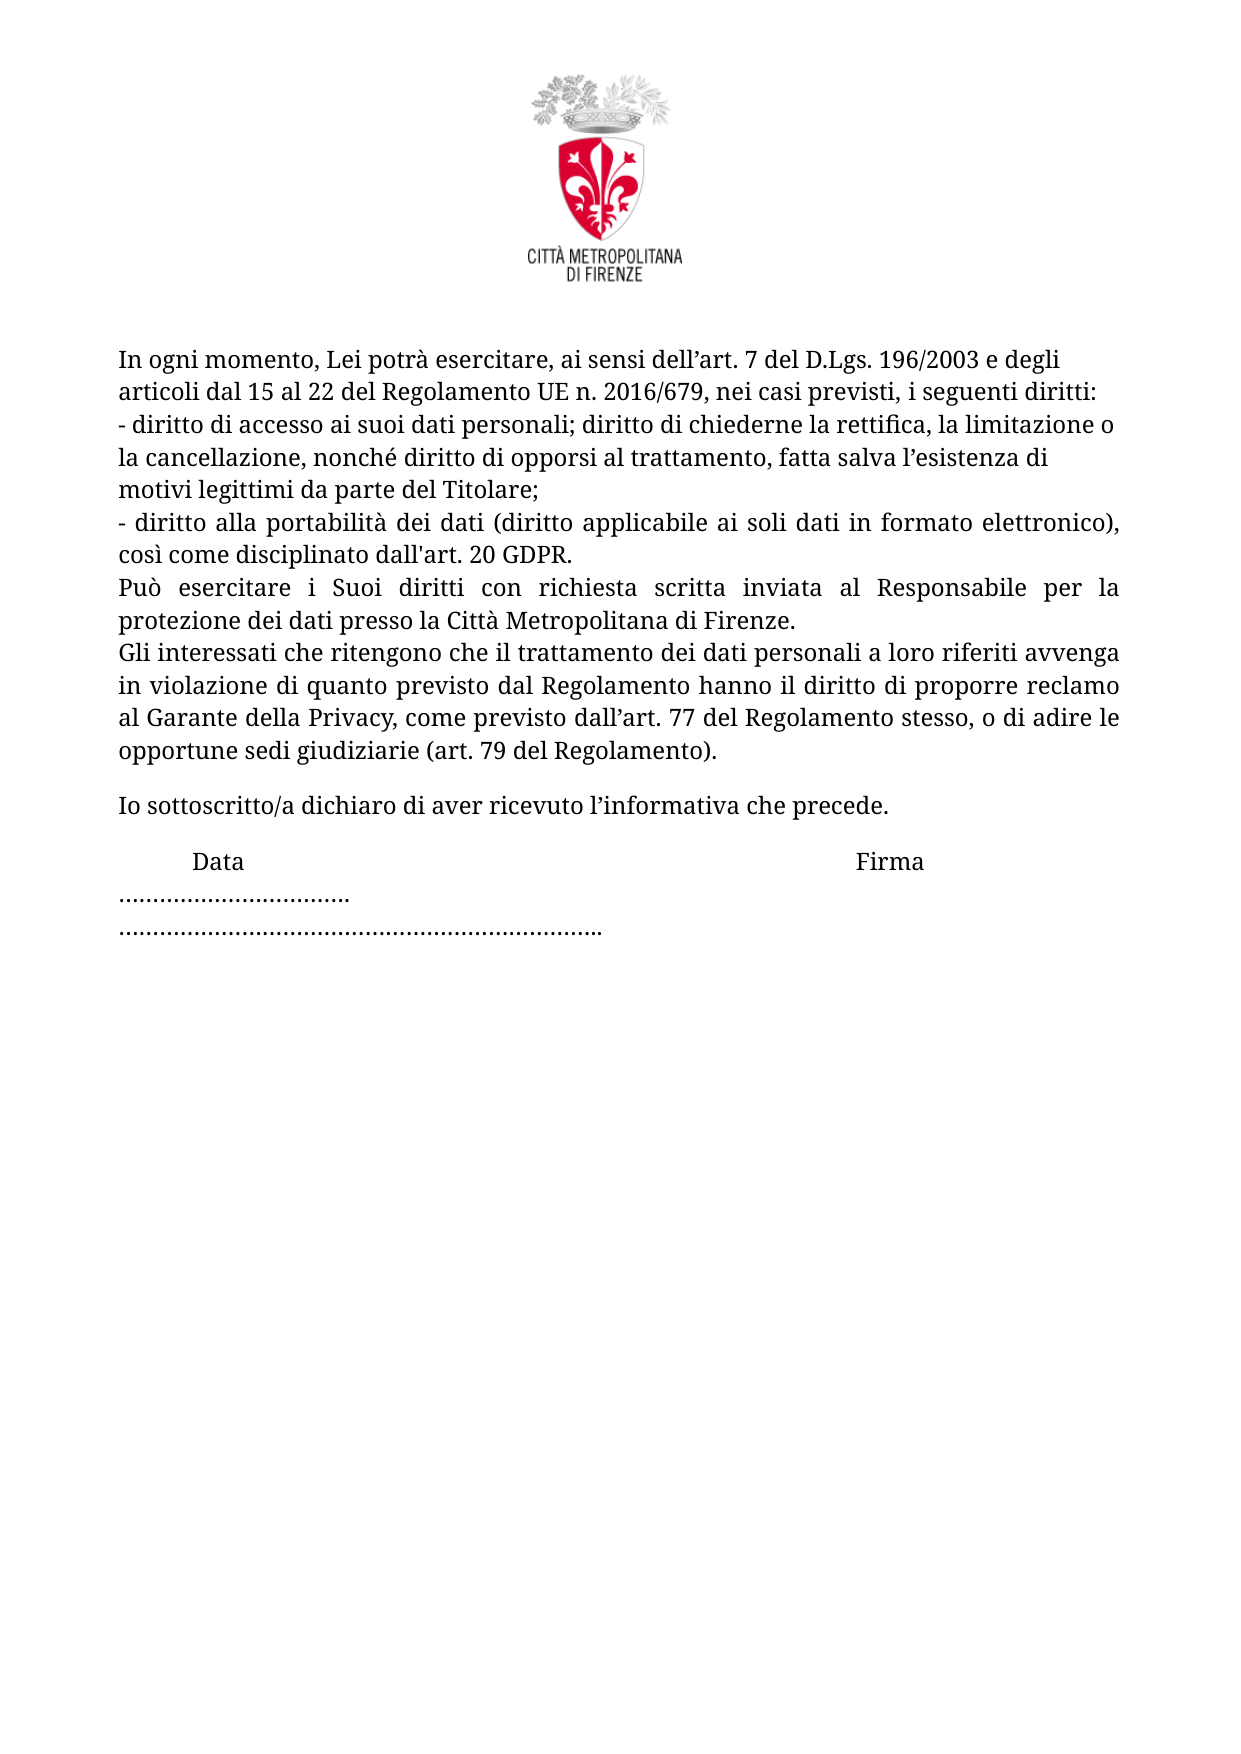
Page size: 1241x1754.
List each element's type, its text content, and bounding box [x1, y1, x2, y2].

text - diritto di accesso ai suoi dati personali; diritto di chiederne la rettifica, la limitazione o la cancellazione, nonché diritto di opporsi al trattamento, fatta salva l’esistenza di motivi legittimi da parte del Titolare; [118, 408, 1122, 506]
text Io sottoscritto/a dichiaro di aver ricevuto l’informativa che precede. [118, 789, 1122, 822]
text Può esercitare i Suoi diritti con richiesta scritta inviata al Responsabile per la protezione dei dati presso la Città Metropolitana di Firenze. [118, 571, 1122, 636]
text - diritto alla portabilità dei dati (diritto applicabile ai soli dati in formato elettronico), così come disciplinato dall'art. 20 GDPR. [118, 506, 1122, 571]
picture [527, 71, 682, 286]
text ……………………………. …………………………………………………………….. [118, 877, 1122, 942]
text Data Firma [118, 844, 1122, 877]
text In ogni momento, Lei potrà esercitare, ai sensi dell’art. 7 del D.Lgs. 196/2003 e degli articoli dal 15 al 22 del Regolamento UE n. 2016/679, nei casi previsti, i seguenti diritti: [118, 343, 1122, 408]
text Gli interessati che ritengono che il trattamento dei dati personali a loro riferiti avvenga in violazione di quanto previsto dal Regolamento hanno il diritto di proporre reclamo al Garante della Privacy, come previsto dall’art. 77 del Regolamento stesso, o di adire le opportune sedi giudiziarie (art. 79 del Regolamento). [118, 636, 1122, 766]
